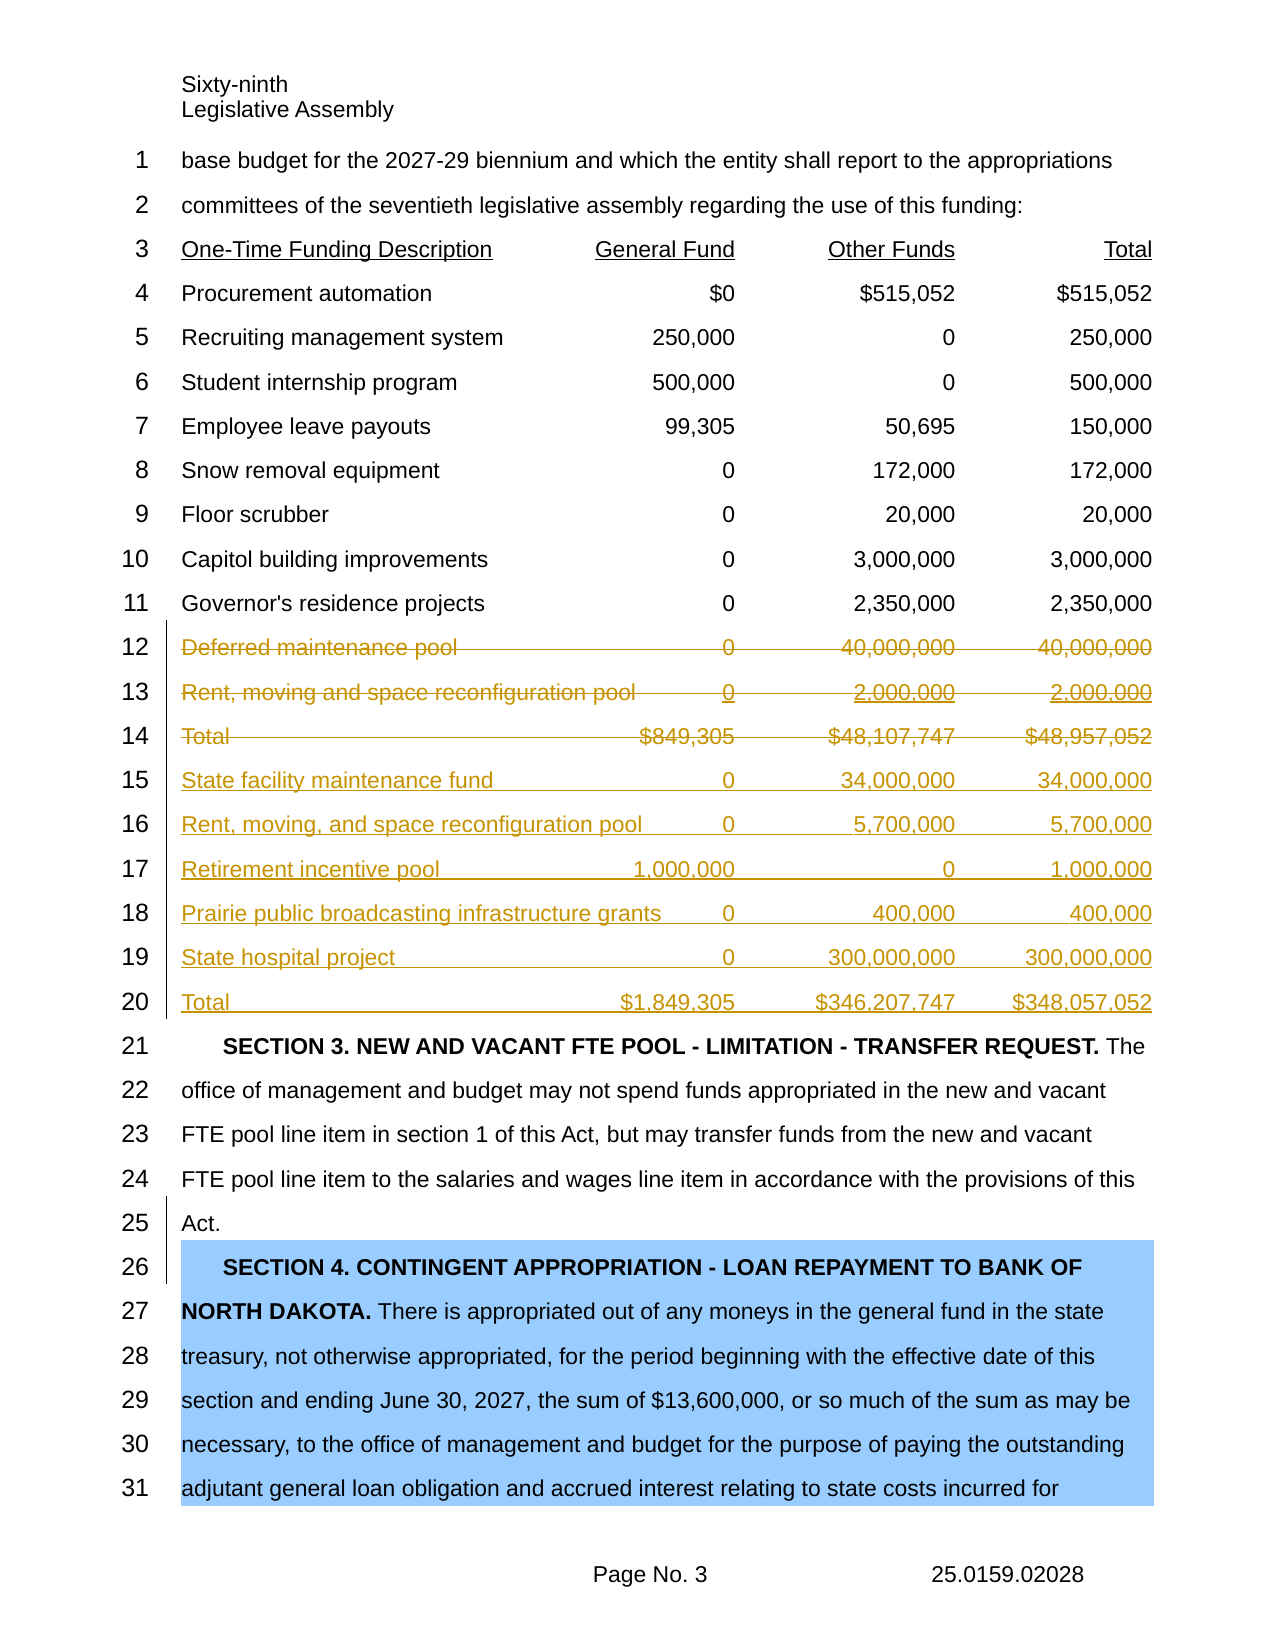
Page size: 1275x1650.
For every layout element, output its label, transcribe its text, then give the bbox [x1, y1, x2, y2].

text One-Time Funding Description General Fund Other Funds Total Procurement automation $0 $515,052 $515,052 Recruiting management system 250,000 0 250,000 Student internship program 500,000 0 500,000 Employee leave payouts 99,305 50,695 150,000 Snow removal equipment 0 172,000 172,000 Floor scrubber 0 20,000 20,000 Capitol building improvements 0 3,000,000 3,000,000 Governor's residence projects 0 2,350,000 2,350,000 State facility maintenance fund 0 34,000,000 34,000,000 Rent, moving, and space reconfiguration pool 0 5,700,000 5,700,000 Retirement incentive pool 1,000,000 0 1,000,000 Prairie public broadcasting infrastructure grants 0 400,000 400,000 State hospital project 0 300,000,000 300,000,000 Total $1,849,305 $346,207,747 $348,057,052 [181, 222, 1154, 1019]
text SECTION 4. CONTINGENT APPROPRIATION - LOAN REPAYMENT TO BANK OF NORTH DAKOTA. There is appropriated out of any moneys in the general fund in the state treasury, not otherwise appropriated, for the period beginning with the effective date of this section and ending June 30, 2027, the sum of $13,600,000, or so much of the sum as may be necessary, to the office of management and budget for the purpose of paying the outstanding adjutant general loan obligation and accrued interest relating to state costs incurred for [181, 1240, 1154, 1506]
text base budget for the 2027‑29 biennium and which the entity shall report to the appropriations committees of the seventieth legislative assembly regarding the use of this funding: [181, 133, 1154, 222]
text SECTION 3. NEW AND VACANT FTE POOL - LIMITATION - TRANSFER REQUEST. The office of management and budget may not spend funds appropriated in the new and vacant FTE pool line item in section 1 of this Act, but may transfer funds from the new and vacant FTE pool line item to the salaries and wages line item in accordance with the provisions of this Act. [181, 1019, 1154, 1240]
